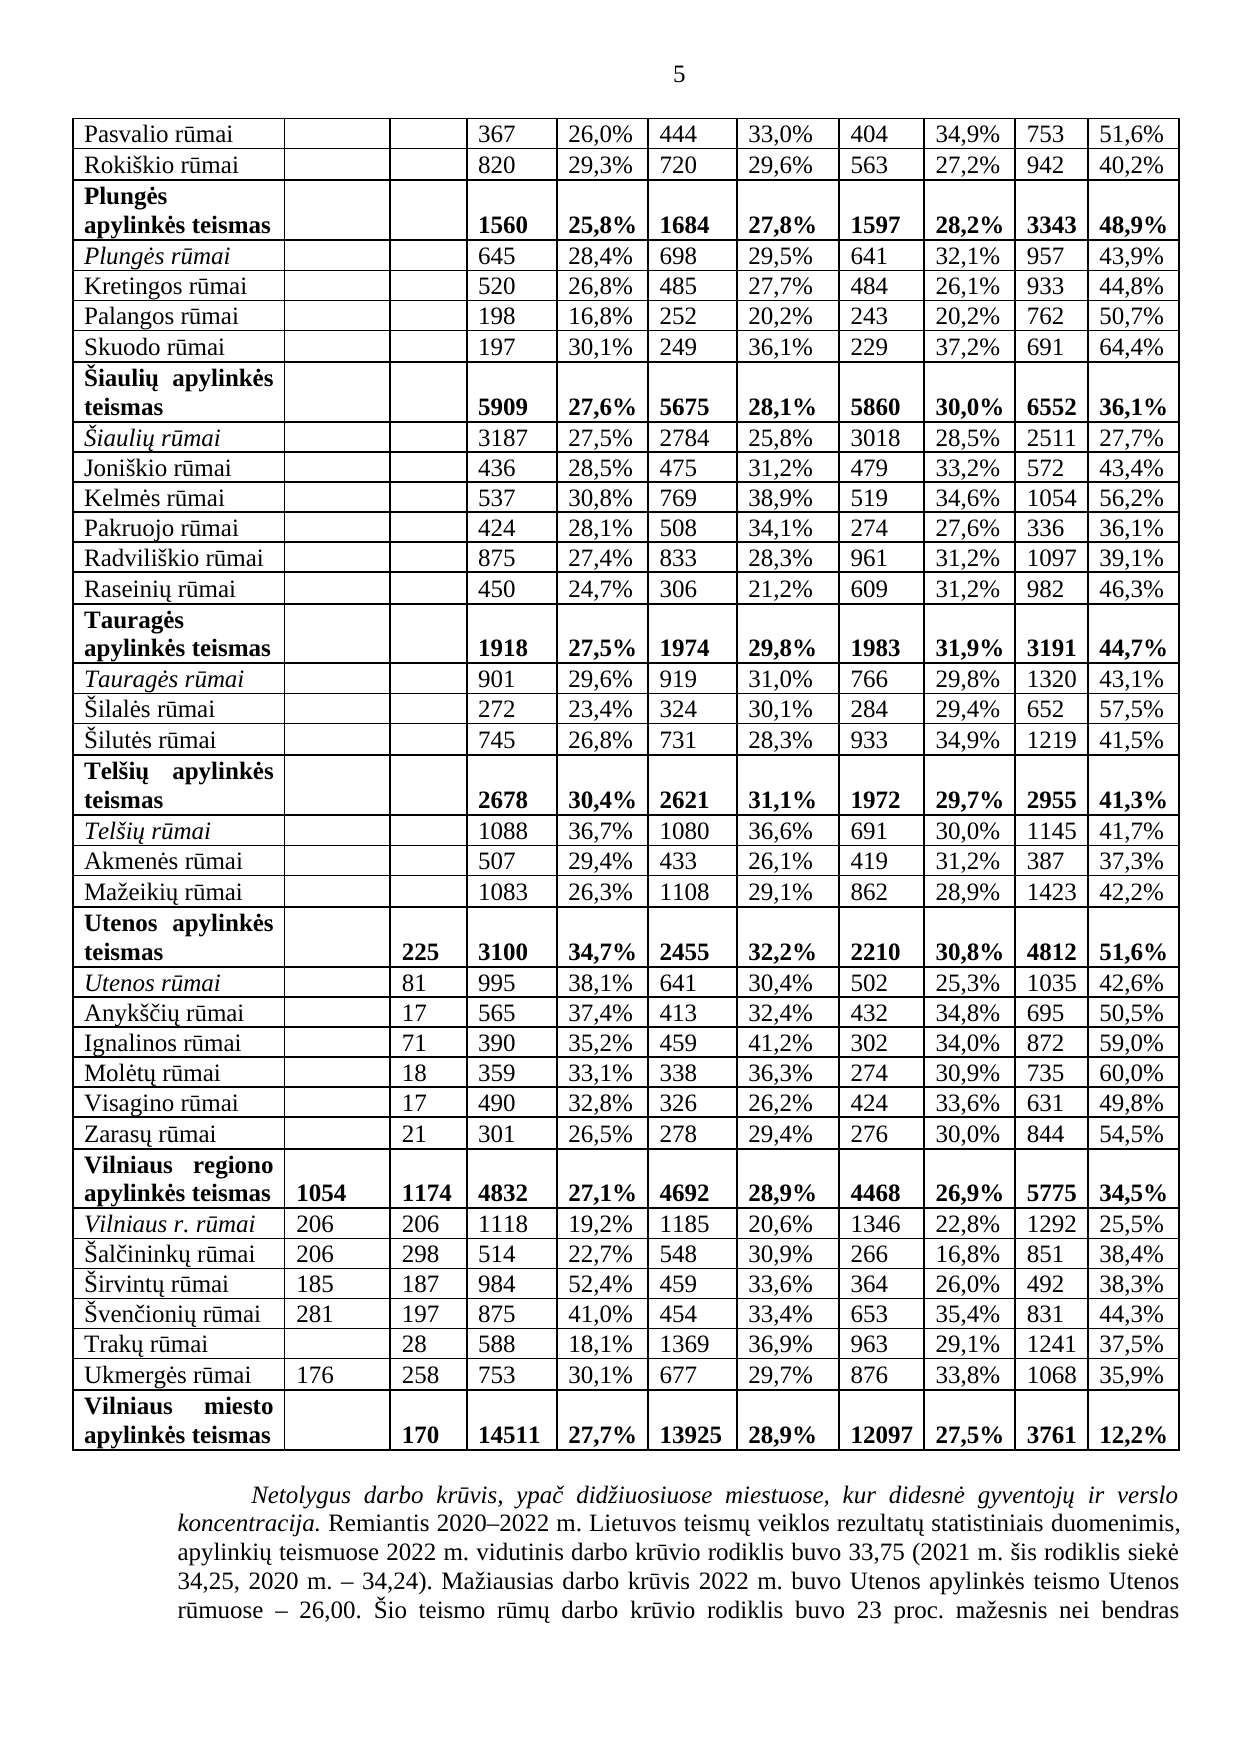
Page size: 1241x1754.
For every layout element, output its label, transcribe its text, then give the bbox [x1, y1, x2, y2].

table_cell 34,5% [1089, 1150, 1178, 1207]
table_cell 30,1% [558, 331, 647, 361]
table_cell 4812 [1016, 908, 1087, 966]
table_cell 30,1% [558, 1359, 647, 1389]
table_cell 281 [285, 1299, 389, 1328]
table_cell 28,3% [738, 724, 838, 754]
table_cell 450 [468, 573, 556, 603]
table_cell 984 [468, 1269, 556, 1298]
table_cell 31,1% [738, 756, 838, 814]
table_cell 284 [840, 694, 923, 723]
table_cell Kelmės rūmai [74, 483, 284, 511]
table_cell 197 [391, 1299, 466, 1328]
table_cell 2955 [1016, 756, 1087, 814]
table_cell [285, 543, 389, 571]
table_cell Kretingos rūmai [74, 271, 284, 300]
table_cell 390 [468, 1028, 556, 1056]
table_cell 27,7% [558, 1391, 647, 1449]
table_cell [285, 876, 389, 906]
table_cell Utenos rūmai [74, 968, 284, 996]
table_cell 29,3% [558, 149, 647, 179]
table_cell 56,2% [1089, 483, 1178, 511]
table_cell 243 [840, 301, 923, 330]
table_cell 33,2% [925, 453, 1014, 481]
table_cell 36,1% [1089, 363, 1178, 421]
table_cell 35,9% [1089, 1359, 1178, 1389]
table_cell 41,7% [1089, 816, 1178, 845]
table_cell 36,6% [738, 816, 838, 845]
table_cell 459 [649, 1028, 736, 1056]
table_cell 33,0% [738, 119, 838, 148]
table_cell 831 [1016, 1299, 1087, 1328]
table_cell [391, 573, 466, 603]
table_cell 206 [285, 1239, 389, 1268]
table_cell 424 [468, 513, 556, 541]
table_cell 71 [391, 1028, 466, 1056]
table_cell 1054 [1016, 483, 1087, 511]
table_cell [285, 1118, 389, 1148]
table_cell 32,1% [925, 241, 1014, 270]
table_cell 3191 [1016, 605, 1087, 662]
table_cell 34,1% [738, 513, 838, 541]
table_cell 484 [840, 271, 923, 300]
table_cell 609 [840, 573, 923, 603]
table_cell 302 [840, 1028, 923, 1056]
table_cell [285, 724, 389, 754]
table_cell 17 [391, 1088, 466, 1116]
table_cell 24,7% [558, 573, 647, 603]
table_cell Anykščių rūmai [74, 998, 284, 1026]
table_cell 872 [1016, 1028, 1087, 1056]
table_cell 548 [649, 1239, 736, 1268]
table_cell [391, 724, 466, 754]
table_cell 520 [468, 271, 556, 300]
table_cell 266 [840, 1239, 923, 1268]
table_cell 249 [649, 331, 736, 361]
table_cell Telšių apylinkės teismas [74, 756, 284, 814]
table_cell [391, 543, 466, 571]
table_cell 519 [840, 483, 923, 511]
table_cell 677 [649, 1359, 736, 1389]
table_cell 1097 [1016, 543, 1087, 571]
table_cell 36,7% [558, 816, 647, 845]
table_cell 1219 [1016, 724, 1087, 754]
table_cell 18,1% [558, 1329, 647, 1358]
table_cell 2511 [1016, 423, 1087, 451]
table_cell 1054 [285, 1150, 389, 1207]
table_cell 1423 [1016, 876, 1087, 906]
table_cell 735 [1016, 1058, 1087, 1086]
table_cell 653 [840, 1299, 923, 1328]
table_cell 37,5% [1089, 1329, 1178, 1358]
table_cell [285, 846, 389, 875]
table_cell 32,2% [738, 908, 838, 966]
table_cell 28 [391, 1329, 466, 1358]
table_cell 29,1% [738, 876, 838, 906]
table_cell 3343 [1016, 181, 1087, 239]
table_cell Utenos apylinkės teismas [74, 908, 284, 966]
table_cell 28,4% [558, 241, 647, 270]
table_cell 753 [468, 1359, 556, 1389]
table_cell [391, 605, 466, 662]
table_cell 1974 [649, 605, 736, 662]
table_cell 691 [1016, 331, 1087, 361]
table_cell [285, 756, 389, 814]
table_cell 35,4% [925, 1299, 1014, 1328]
table_cell 33,8% [925, 1359, 1014, 1389]
table_cell 29,8% [738, 605, 838, 662]
table_cell 34,0% [925, 1028, 1014, 1056]
table_cell 387 [1016, 846, 1087, 875]
table_cell 508 [649, 513, 736, 541]
table_cell [285, 149, 389, 179]
table_cell 170 [391, 1391, 466, 1449]
table_cell 33,1% [558, 1058, 647, 1086]
table_cell Raseinių rūmai [74, 573, 284, 603]
table_cell [285, 271, 389, 300]
table_cell 37,4% [558, 998, 647, 1026]
table_cell 1369 [649, 1329, 736, 1358]
table_cell 1118 [468, 1209, 556, 1238]
table_cell 30,0% [925, 1118, 1014, 1148]
table_cell [391, 876, 466, 906]
table_cell 2210 [840, 908, 923, 966]
table_cell [285, 1028, 389, 1056]
table_cell Šiaulių rūmai [74, 423, 284, 451]
table_cell 28,9% [925, 876, 1014, 906]
table_cell 31,2% [925, 543, 1014, 571]
table_cell 12097 [840, 1391, 923, 1449]
table_cell 206 [391, 1209, 466, 1238]
table_cell 274 [840, 1058, 923, 1086]
table_cell [285, 694, 389, 723]
table_cell 38,9% [738, 483, 838, 511]
table_cell 652 [1016, 694, 1087, 723]
table_cell 769 [649, 483, 736, 511]
table_cell 720 [649, 149, 736, 179]
table_cell [285, 301, 389, 330]
table_cell Joniškio rūmai [74, 453, 284, 481]
table_cell [391, 756, 466, 814]
table_cell 820 [468, 149, 556, 179]
table_cell 37,3% [1089, 846, 1178, 875]
table_cell 588 [468, 1329, 556, 1358]
table_cell [391, 241, 466, 270]
table_cell 30,8% [925, 908, 1014, 966]
table_cell 1983 [840, 605, 923, 662]
table_cell 753 [1016, 119, 1087, 148]
table_cell Pakruojo rūmai [74, 513, 284, 541]
table_cell 919 [649, 664, 736, 693]
table_cell [391, 301, 466, 330]
table_cell 29,4% [925, 694, 1014, 723]
table_cell 1080 [649, 816, 736, 845]
table_cell 901 [468, 664, 556, 693]
table_cell 59,0% [1089, 1028, 1178, 1056]
table_cell 25,3% [925, 968, 1014, 996]
table_cell 1597 [840, 181, 923, 239]
table_cell 30,4% [738, 968, 838, 996]
table_cell 28,5% [558, 453, 647, 481]
table_cell 18 [391, 1058, 466, 1086]
table_cell 502 [840, 968, 923, 996]
table_cell [285, 483, 389, 511]
table_cell 28,1% [738, 363, 838, 421]
table_cell 41,2% [738, 1028, 838, 1056]
table_cell 41,5% [1089, 724, 1178, 754]
table_cell 30,8% [558, 483, 647, 511]
table_cell 1108 [649, 876, 736, 906]
table_cell 563 [840, 149, 923, 179]
table_cell 27,5% [558, 423, 647, 451]
table_cell 27,6% [558, 363, 647, 421]
table_cell Švenčionių rūmai [74, 1299, 284, 1328]
table_cell 641 [840, 241, 923, 270]
table_cell 364 [840, 1269, 923, 1298]
table_cell 44,8% [1089, 271, 1178, 300]
table_cell [285, 968, 389, 996]
table_cell 29,8% [925, 664, 1014, 693]
table_cell [285, 513, 389, 541]
table_cell 29,4% [738, 1118, 838, 1148]
table_cell 5909 [468, 363, 556, 421]
table_cell 31,9% [925, 605, 1014, 662]
table_cell Pasvalio rūmai [74, 119, 284, 148]
table_cell 13925 [649, 1391, 736, 1449]
table_cell 1185 [649, 1209, 736, 1238]
table_cell 42,2% [1089, 876, 1178, 906]
table_cell 424 [840, 1088, 923, 1116]
table_cell 31,2% [925, 846, 1014, 875]
table_cell 44,7% [1089, 605, 1178, 662]
table_cell 3018 [840, 423, 923, 451]
table_cell 50,7% [1089, 301, 1178, 330]
text Netolygus darbo krūvis, ypač didžiuosiuose miestuose, kur didesnė gyventojų ir verslo koncentracija. Remiantis 2020–2022 m. Lietuvos teismų veiklos rezultatų statistiniais duomenimis, apylinkių teismuose 2022 m. vidutinis darbo krūvio rodiklis buvo 33,75 (2021 m. šis rodiklis siekė 34,25, 2020 m. – 34,24). Mažiausias darbo krūvis 2022 m. buvo Utenos apylinkės teismo Utenos rūmuose – 26,00. Šio teismo rūmų darbo krūvio rodiklis buvo 23 proc. mažesnis nei bendras [177, 1480, 1181, 1623]
table_cell 26,1% [925, 271, 1014, 300]
table_cell 21,2% [738, 573, 838, 603]
table_cell 982 [1016, 573, 1087, 603]
table_cell 698 [649, 241, 736, 270]
table_cell [285, 363, 389, 421]
table_cell 36,3% [738, 1058, 838, 1086]
table_cell 33,6% [738, 1269, 838, 1298]
table_cell 1241 [1016, 1329, 1087, 1358]
table_cell 21 [391, 1118, 466, 1148]
table_cell 38,3% [1089, 1269, 1178, 1298]
table_cell 413 [649, 998, 736, 1026]
table_cell 33,4% [738, 1299, 838, 1328]
table_cell [391, 694, 466, 723]
table_cell 34,6% [925, 483, 1014, 511]
table_cell 1088 [468, 816, 556, 845]
table_cell 50,5% [1089, 998, 1178, 1026]
table_cell 1292 [1016, 1209, 1087, 1238]
table_cell 4468 [840, 1150, 923, 1207]
table_cell [391, 423, 466, 451]
table_cell 23,4% [558, 694, 647, 723]
table_cell 43,1% [1089, 664, 1178, 693]
table_cell 572 [1016, 453, 1087, 481]
table_cell Šalčininkų rūmai [74, 1239, 284, 1268]
table_cell 19,2% [558, 1209, 647, 1238]
table_cell Plungės rūmai [74, 241, 284, 270]
table_cell 28,2% [925, 181, 1014, 239]
table_cell [285, 119, 389, 148]
table_cell 475 [649, 453, 736, 481]
table_cell 957 [1016, 241, 1087, 270]
table_cell 2784 [649, 423, 736, 451]
table_cell [285, 1058, 389, 1086]
table_cell 46,3% [1089, 573, 1178, 603]
table_cell 225 [391, 908, 466, 966]
table_cell 324 [649, 694, 736, 723]
table_cell 691 [840, 816, 923, 845]
table_cell 30,4% [558, 756, 647, 814]
table_cell 565 [468, 998, 556, 1026]
table_cell 1145 [1016, 816, 1087, 845]
table_cell 22,7% [558, 1239, 647, 1268]
table_cell 359 [468, 1058, 556, 1086]
table_cell [285, 1088, 389, 1116]
table_cell 187 [391, 1269, 466, 1298]
table_cell 20,2% [738, 301, 838, 330]
table_cell 961 [840, 543, 923, 571]
table_cell [285, 453, 389, 481]
table_cell 1684 [649, 181, 736, 239]
table_cell Zarasų rūmai [74, 1118, 284, 1148]
table_cell Šilalės rūmai [74, 694, 284, 723]
table_cell 4692 [649, 1150, 736, 1207]
table_cell 5860 [840, 363, 923, 421]
table_cell 36,1% [1089, 513, 1178, 541]
table_cell 28,9% [738, 1391, 838, 1449]
table_cell 298 [391, 1239, 466, 1268]
table_cell Šilutės rūmai [74, 724, 284, 754]
table_cell 26,8% [558, 271, 647, 300]
table_cell [285, 1329, 389, 1358]
table_cell 51,6% [1089, 119, 1178, 148]
table_cell 5675 [649, 363, 736, 421]
table_cell 26,0% [925, 1269, 1014, 1298]
table_cell Vilniaus r. rūmai [74, 1209, 284, 1238]
table_cell 28,9% [738, 1150, 838, 1207]
table_cell 336 [1016, 513, 1087, 541]
table_cell 27,8% [738, 181, 838, 239]
table_cell 1174 [391, 1150, 466, 1207]
table_cell [391, 119, 466, 148]
table_cell Tauragės rūmai [74, 664, 284, 693]
table_cell [391, 331, 466, 361]
table_cell 26,0% [558, 119, 647, 148]
table_cell 52,4% [558, 1269, 647, 1298]
table_cell 31,2% [738, 453, 838, 481]
table_cell 762 [1016, 301, 1087, 330]
table_cell [285, 816, 389, 845]
table_cell 2621 [649, 756, 736, 814]
table_cell 32,4% [738, 998, 838, 1026]
table_cell 206 [285, 1209, 389, 1238]
table_cell 38,1% [558, 968, 647, 996]
table_cell 367 [468, 119, 556, 148]
table_cell 485 [649, 271, 736, 300]
table_cell 28,3% [738, 543, 838, 571]
table_cell 3187 [468, 423, 556, 451]
table_cell 27,7% [1089, 423, 1178, 451]
table_cell 301 [468, 1118, 556, 1148]
table_cell [285, 181, 389, 239]
table_cell 38,4% [1089, 1239, 1178, 1268]
table_cell 29,6% [738, 149, 838, 179]
table_cell 274 [840, 513, 923, 541]
table_cell [391, 453, 466, 481]
table_cell 36,1% [738, 331, 838, 361]
table_cell 1560 [468, 181, 556, 239]
table_cell 1068 [1016, 1359, 1087, 1389]
table_cell 432 [840, 998, 923, 1026]
table_cell 35,2% [558, 1028, 647, 1056]
table_cell 479 [840, 453, 923, 481]
table_cell 766 [840, 664, 923, 693]
table_cell 81 [391, 968, 466, 996]
table_cell 272 [468, 694, 556, 723]
table_cell [285, 1391, 389, 1449]
table_cell 64,4% [1089, 331, 1178, 361]
table_cell Ignalinos rūmai [74, 1028, 284, 1056]
table_cell 30,0% [925, 363, 1014, 421]
table_cell 454 [649, 1299, 736, 1328]
table_cell 30,9% [925, 1058, 1014, 1086]
table_cell Telšių rūmai [74, 816, 284, 845]
table_cell 43,9% [1089, 241, 1178, 270]
table_cell 306 [649, 573, 736, 603]
table_cell 29,6% [558, 664, 647, 693]
table_cell Mažeikių rūmai [74, 876, 284, 906]
table_cell Vilniaus miesto apylinkės teismas [74, 1391, 284, 1449]
table_cell 51,6% [1089, 908, 1178, 966]
table_cell 27,5% [925, 1391, 1014, 1449]
table_cell 875 [468, 543, 556, 571]
table_cell 28,1% [558, 513, 647, 541]
table_cell 29,1% [925, 1329, 1014, 1358]
table_cell [285, 241, 389, 270]
table_cell 1918 [468, 605, 556, 662]
table_cell 26,2% [738, 1088, 838, 1116]
table_cell [391, 181, 466, 239]
table_cell Akmenės rūmai [74, 846, 284, 875]
table_cell 326 [649, 1088, 736, 1116]
table_cell 57,5% [1089, 694, 1178, 723]
table_cell 537 [468, 483, 556, 511]
table_cell 459 [649, 1269, 736, 1298]
table_cell 276 [840, 1118, 923, 1148]
table_cell 933 [1016, 271, 1087, 300]
table_cell 34,9% [925, 119, 1014, 148]
table_cell Rokiškio rūmai [74, 149, 284, 179]
table_cell [391, 816, 466, 845]
table_cell 833 [649, 543, 736, 571]
table_cell 1972 [840, 756, 923, 814]
table_cell Palangos rūmai [74, 301, 284, 330]
table_cell [285, 573, 389, 603]
table_cell 28,5% [925, 423, 1014, 451]
table_cell 20,6% [738, 1209, 838, 1238]
table_cell 14511 [468, 1391, 556, 1449]
table_cell [285, 998, 389, 1026]
table_cell 338 [649, 1058, 736, 1086]
table_cell 20,2% [925, 301, 1014, 330]
table_cell 942 [1016, 149, 1087, 179]
table_cell 731 [649, 724, 736, 754]
table_cell 27,1% [558, 1150, 647, 1207]
table_cell 43,4% [1089, 453, 1178, 481]
table_cell 12,2% [1089, 1391, 1178, 1449]
table_cell 5775 [1016, 1150, 1087, 1207]
table_cell 33,6% [925, 1088, 1014, 1116]
table_cell 695 [1016, 998, 1087, 1026]
table_cell 514 [468, 1239, 556, 1268]
table_cell 185 [285, 1269, 389, 1298]
table_cell 34,7% [558, 908, 647, 966]
table_cell 645 [468, 241, 556, 270]
table_cell 490 [468, 1088, 556, 1116]
table_cell 433 [649, 846, 736, 875]
table_cell 41,3% [1089, 756, 1178, 814]
table_cell 26,9% [925, 1150, 1014, 1207]
table_cell Šiaulių apylinkės teismas [74, 363, 284, 421]
table_cell 17 [391, 998, 466, 1026]
table_cell 229 [840, 331, 923, 361]
table_cell 31,0% [738, 664, 838, 693]
table_cell [285, 605, 389, 662]
table_cell 60,0% [1089, 1058, 1178, 1086]
table_cell 44,3% [1089, 1299, 1178, 1328]
table_cell 30,1% [738, 694, 838, 723]
table_cell 198 [468, 301, 556, 330]
table_cell [285, 664, 389, 693]
table_cell Širvintų rūmai [74, 1269, 284, 1298]
table_cell 27,2% [925, 149, 1014, 179]
table_cell [391, 149, 466, 179]
table_cell 1035 [1016, 968, 1087, 996]
table_cell 252 [649, 301, 736, 330]
table_cell 29,4% [558, 846, 647, 875]
table_cell 995 [468, 968, 556, 996]
table_cell 39,1% [1089, 543, 1178, 571]
table_cell 404 [840, 119, 923, 148]
table_cell Tauragės apylinkės teismas [74, 605, 284, 662]
table_cell [391, 846, 466, 875]
table_cell 258 [391, 1359, 466, 1389]
table_cell 851 [1016, 1239, 1087, 1268]
table_cell Plungės apylinkės teismas [74, 181, 284, 239]
table_cell 197 [468, 331, 556, 361]
table_cell 1346 [840, 1209, 923, 1238]
table_cell 34,8% [925, 998, 1014, 1026]
table_cell [391, 513, 466, 541]
table_cell 2678 [468, 756, 556, 814]
table_cell [285, 908, 389, 966]
table_cell 29,7% [925, 756, 1014, 814]
table_cell 3761 [1016, 1391, 1087, 1449]
table_cell [391, 271, 466, 300]
table_cell 26,5% [558, 1118, 647, 1148]
table_cell 27,7% [738, 271, 838, 300]
table_cell 25,8% [558, 181, 647, 239]
table_cell 631 [1016, 1088, 1087, 1116]
table_cell 176 [285, 1359, 389, 1389]
table_cell [391, 483, 466, 511]
table_cell 34,9% [925, 724, 1014, 754]
table_cell 278 [649, 1118, 736, 1148]
table_cell Radviliškio rūmai [74, 543, 284, 571]
table_cell 29,7% [738, 1359, 838, 1389]
table_cell [391, 664, 466, 693]
table_cell 4832 [468, 1150, 556, 1207]
table_cell 29,5% [738, 241, 838, 270]
table_cell 26,1% [738, 846, 838, 875]
table_cell 48,9% [1089, 181, 1178, 239]
table_cell 54,5% [1089, 1118, 1178, 1148]
table_cell 16,8% [925, 1239, 1014, 1268]
table_cell 36,9% [738, 1329, 838, 1358]
table_cell 436 [468, 453, 556, 481]
table_cell 27,6% [925, 513, 1014, 541]
table_cell 32,8% [558, 1088, 647, 1116]
table_cell 6552 [1016, 363, 1087, 421]
table_cell 42,6% [1089, 968, 1178, 996]
table_cell 26,8% [558, 724, 647, 754]
table_cell 963 [840, 1329, 923, 1358]
table_cell 49,8% [1089, 1088, 1178, 1116]
table_cell 26,3% [558, 876, 647, 906]
table_cell 41,0% [558, 1299, 647, 1328]
table_cell [285, 331, 389, 361]
table_cell 40,2% [1089, 149, 1178, 179]
table_cell 16,8% [558, 301, 647, 330]
table_cell Vilniaus regiono apylinkės teismas [74, 1150, 284, 1207]
table_cell 27,5% [558, 605, 647, 662]
table_cell 444 [649, 119, 736, 148]
table_cell 37,2% [925, 331, 1014, 361]
table_cell 1083 [468, 876, 556, 906]
table_cell 419 [840, 846, 923, 875]
table_cell 876 [840, 1359, 923, 1389]
table_cell [285, 423, 389, 451]
table_cell [391, 363, 466, 421]
table_cell Visagino rūmai [74, 1088, 284, 1116]
table_cell 745 [468, 724, 556, 754]
table_cell 507 [468, 846, 556, 875]
table_cell Ukmergės rūmai [74, 1359, 284, 1389]
table_cell 844 [1016, 1118, 1087, 1148]
table_cell 862 [840, 876, 923, 906]
table_cell 933 [840, 724, 923, 754]
table_cell 30,9% [738, 1239, 838, 1268]
table_cell 1320 [1016, 664, 1087, 693]
table_cell Trakų rūmai [74, 1329, 284, 1358]
table_cell 3100 [468, 908, 556, 966]
table_cell 25,5% [1089, 1209, 1178, 1238]
table_cell 641 [649, 968, 736, 996]
table_cell 27,4% [558, 543, 647, 571]
table_cell 25,8% [738, 423, 838, 451]
table_cell 22,8% [925, 1209, 1014, 1238]
table_cell 875 [468, 1299, 556, 1328]
table_cell Skuodo rūmai [74, 331, 284, 361]
table_cell 31,2% [925, 573, 1014, 603]
table_cell 492 [1016, 1269, 1087, 1298]
table_cell 2455 [649, 908, 736, 966]
table_cell 30,0% [925, 816, 1014, 845]
table_cell Molėtų rūmai [74, 1058, 284, 1086]
